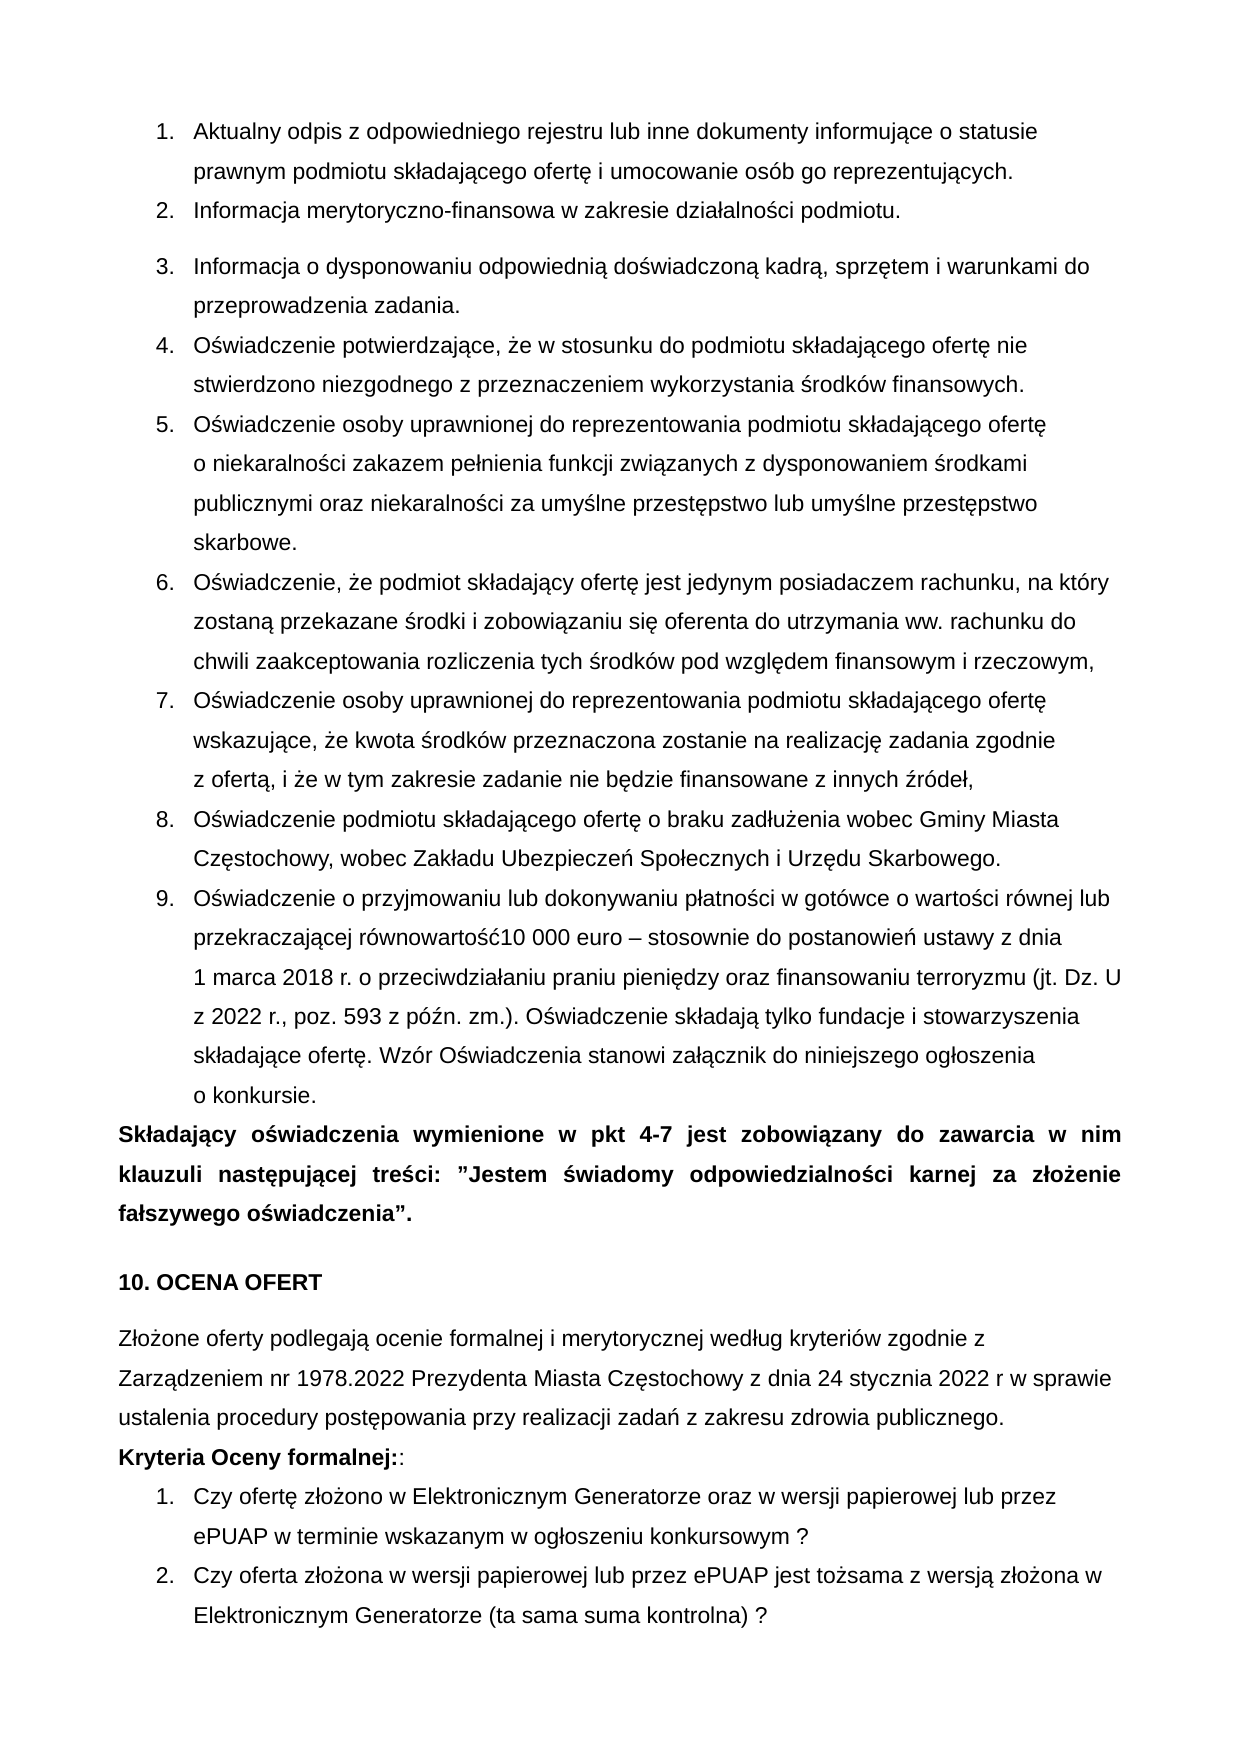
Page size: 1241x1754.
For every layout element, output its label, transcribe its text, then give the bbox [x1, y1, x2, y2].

list Aktualny odpis z odpowiedniego rejestru lub inne dokumenty informujące o statusie prawnym podmiotu składającego ofertę i umocowanie osób go reprezentujących. [156, 118, 1122, 184]
list Czy oferta złożona w wersji papierowej lub przez ePUAP jest tożsama z wersją złożona w Elektronicznym Generatorze (ta sama suma kontrolna) ? [156, 1562, 1122, 1628]
list Oświadczenie, że podmiot składający ofertę jest jedynym posiadaczem rachunku, na który zostaną przekazane środki i zobowiązaniu się oferenta do utrzymania ww. rachunku do chwili zaakceptowania rozliczenia tych środków pod względem finansowym i rzeczowym, [156, 569, 1122, 674]
list Informacja merytoryczno-finansowa w zakresie działalności podmiotu. [156, 197, 1122, 223]
list Oświadczenie osoby uprawnionej do reprezentowania podmiotu składającego ofertę o niekaralności zakazem pełnienia funkcji związanych z dysponowaniem środkami publicznymi oraz niekaralności za umyślne przestępstwo lub umyślne przestępstwo skarbowe. [156, 411, 1122, 556]
text Składający oświadczenia wymienione w pkt 4-7 jest zobowiązany do zawarcia w nim klauzuli następującej treści: ”Jestem świadomy odpowiedzialności karnej za złożenie fałszywego oświadczenia”. [118, 1121, 1122, 1227]
list Informacja o dysponowaniu odpowiednią doświadczoną kadrą, sprzętem i warunkami do przeprowadzenia zadania. [156, 253, 1122, 319]
list Oświadczenie potwierdzające, że w stosunku do podmiotu składającego ofertę nie stwierdzono niezgodnego z przeznaczeniem wykorzystania środków finansowych. [156, 332, 1122, 398]
text Złożone oferty podlegają ocenie formalnej i merytorycznej według kryteriów zgodnie z Zarządzeniem nr 1978.2022 Prezydenta Miasta Częstochowy z dnia 24 stycznia 2022 r w sprawie ustalenia procedury postępowania przy realizacji zadań z zakresu zdrowia publicznego. [118, 1325, 1122, 1431]
text 10. OCENA OFERT [118, 1269, 1122, 1296]
list Oświadczenie podmiotu składającego ofertę o braku zadłużenia wobec Gminy Miasta Częstochowy, wobec Zakładu Ubezpieczeń Społecznych i Urzędu Skarbowego. [156, 806, 1122, 871]
list Oświadczenie osoby uprawnionej do reprezentowania podmiotu składającego ofertę wskazujące, że kwota środków przeznaczona zostanie na realizację zadania zgodnie z ofertą, i że w tym zakresie zadanie nie będzie finansowane z innych źródeł, [156, 687, 1122, 792]
list Czy ofertę złożono w Elektronicznym Generatorze oraz w wersji papierowej lub przez ePUAP w terminie wskazanym w ogłoszeniu konkursowym ? [156, 1483, 1122, 1549]
list Oświadczenie o przyjmowaniu lub dokonywaniu płatności w gotówce o wartości równej lub przekraczającej równowartość10 000 euro – stosownie do postanowień ustawy z dnia 1 marca 2018 r. o przeciwdziałaniu praniu pieniędzy oraz finansowaniu terroryzmu (jt. Dz. U z 2022 r., poz. 593 z późn. zm.). Oświadczenie składają tylko fundacje i stowarzyszenia składające ofertę. Wzór Oświadczenia stanowi załącznik do niniejszego ogłoszenia o konkursie. [156, 884, 1122, 1108]
text Kryteria Oceny formalnej:: [118, 1444, 1122, 1470]
